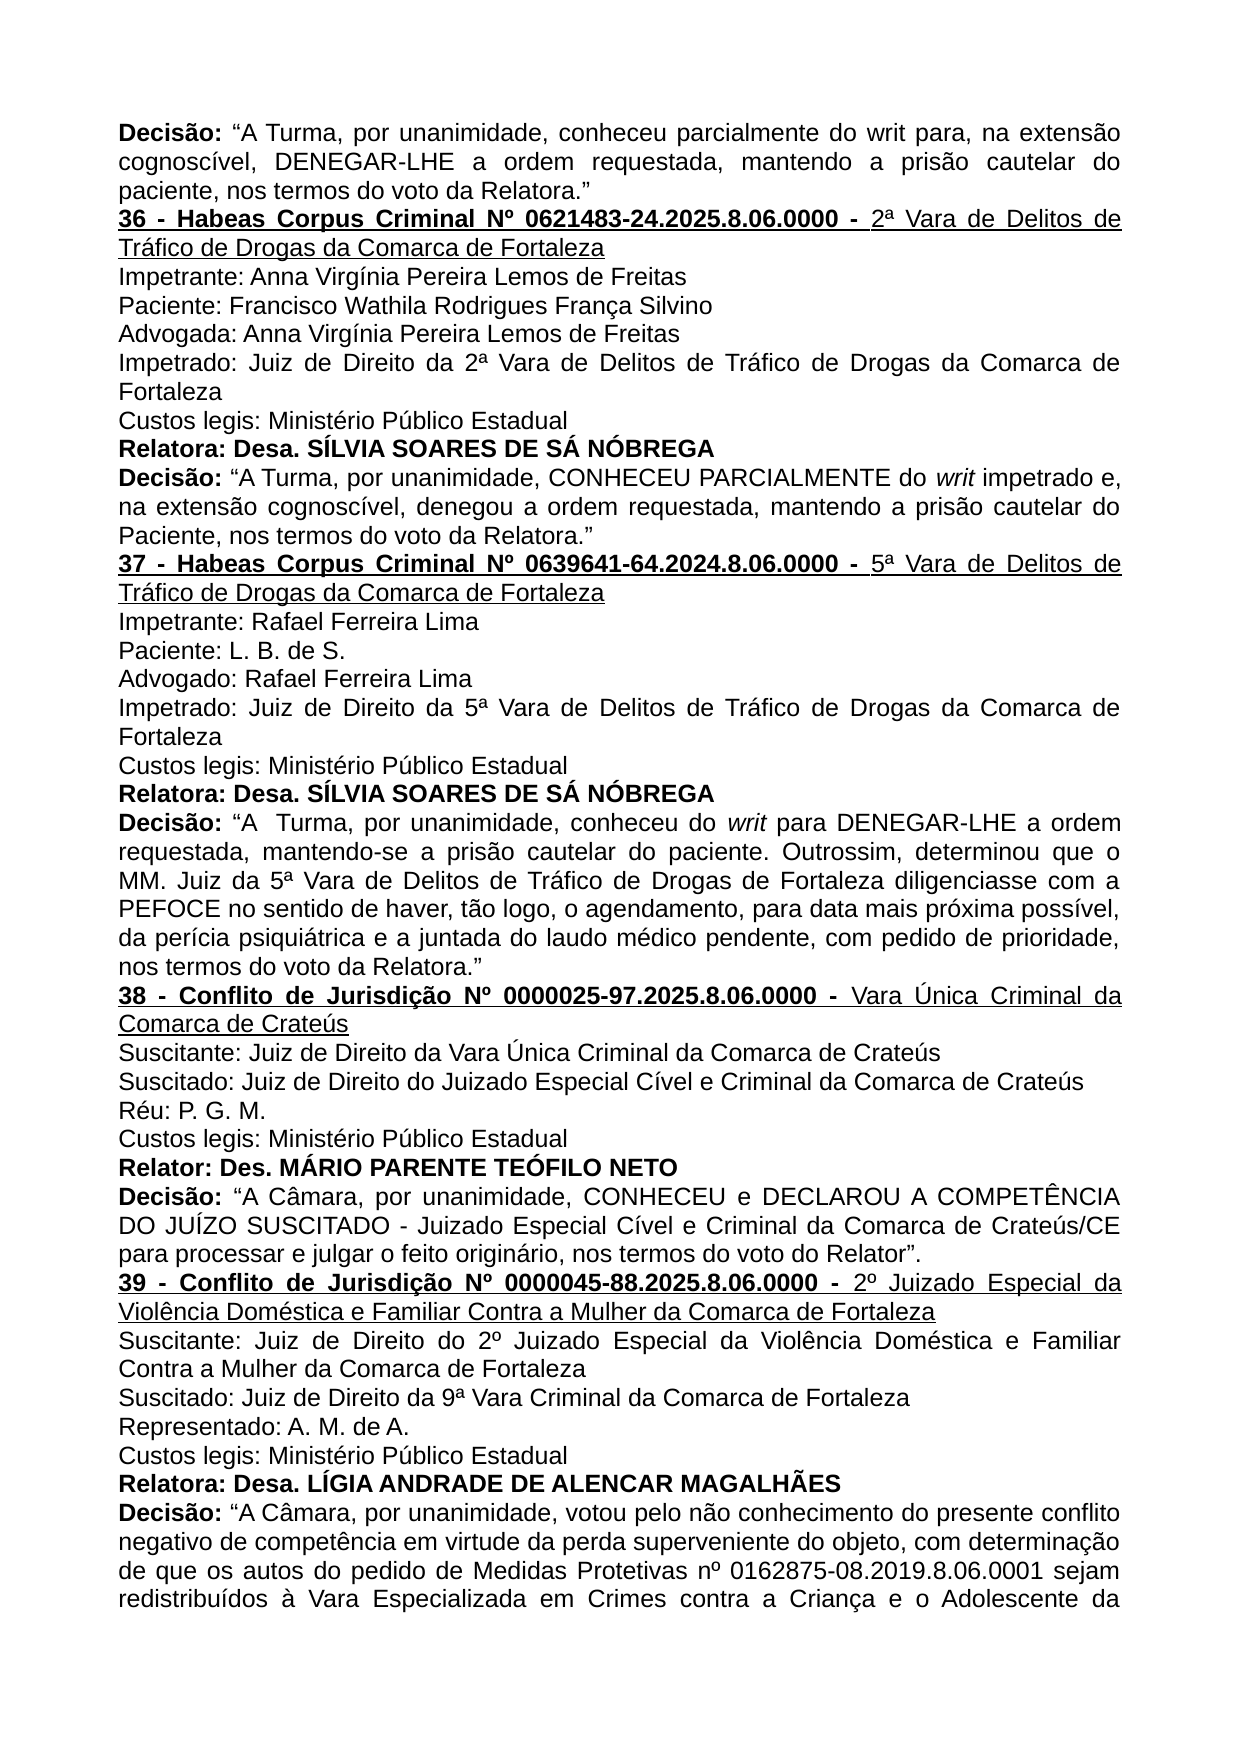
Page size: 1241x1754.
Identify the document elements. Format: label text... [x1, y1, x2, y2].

text Suscitante: Juiz de Direito da Vara Única Criminal da Comarca de Crateús [118, 1038, 1122, 1067]
text Impetrado: Juiz de Direito da 5ª Vara de Delitos de Tráfico de Drogas da Comarca de Fortaleza [118, 693, 1122, 751]
text Paciente: L. B. de S. [118, 636, 1122, 664]
text Réu: P. G. M. [118, 1096, 1122, 1124]
text Advogada: Anna Virgínia Pereira Lemos de Freitas [118, 319, 1122, 348]
text Custos legis: Ministério Público Estadual [118, 1124, 1122, 1153]
text 39 - Conflito de Jurisdição Nº 0000045-88.2025.8.06.0000 - 2º Juizado Especial da [118, 1268, 1122, 1293]
text Decisão: “A Turma, por unanimidade, conheceu parcialmente do writ para, na extensão cognoscível, DENEGAR-LHE a ordem requestada, mantendo a prisão cautelar do paciente, nos termos do voto da Relatora.” [118, 118, 1122, 204]
text Decisão: “A Turma, por unanimidade, CONHECEU PARCIALMENTE do writ impetrado e, na extensão cognoscível, denegou a ordem requestada, mantendo a prisão cautelar do Paciente, nos termos do voto da Relatora.” [118, 463, 1122, 549]
text Relatora: Desa. SÍLVIA SOARES DE SÁ NÓBREGA [118, 434, 1122, 463]
text Comarca de Crateús [118, 1007, 1122, 1038]
text Custos legis: Ministério Público Estadual [118, 1441, 1122, 1469]
text Decisão: “A Câmara, por unanimidade, CONHECEU e DECLAROU A COMPETÊNCIA DO JUÍZO SUSCITADO - Juizado Especial Cível e Criminal da Comarca de Crateús/CE para processar e julgar o feito originário, nos termos do voto do Relator”. [118, 1182, 1122, 1268]
text Decisão: “A Câmara, por unanimidade, votou pelo não conhecimento do presente conflito negativo de competência em virtude da perda superveniente do objeto, com determinação de que os autos do pedido de Medidas Protetivas nº 0162875-08.2019.8.06.0001 sejam redistribuídos à Vara Especializada em Crimes contra a Criança e o Adolescente da [118, 1498, 1122, 1613]
text Impetrante: Rafael Ferreira Lima [118, 607, 1122, 636]
text Impetrado: Juiz de Direito da 2ª Vara de Delitos de Tráfico de Drogas da Comarca de Fortaleza [118, 348, 1122, 406]
text Suscitante: Juiz de Direito do 2º Juizado Especial da Violência Doméstica e Familiar Contra a Mulher da Comarca de Fortaleza [118, 1326, 1122, 1383]
text Tráfico de Drogas da Comarca de Fortaleza [118, 575, 1122, 607]
text 38 - Conflito de Jurisdição Nº 0000025-97.2025.8.06.0000 - Vara Única Criminal da [118, 981, 1122, 1006]
text Paciente: Francisco Wathila Rodrigues França Silvino [118, 291, 1122, 319]
text Suscitado: Juiz de Direito do Juizado Especial Cível e Criminal da Comarca de Crateús [118, 1067, 1122, 1096]
text Suscitado: Juiz de Direito da 9ª Vara Criminal da Comarca de Fortaleza [118, 1383, 1122, 1412]
text Decisão: “A Turma, por unanimidade, conheceu do writ para DENEGAR-LHE a ordem requestada, mantendo-se a prisão cautelar do paciente. Outrossim, determinou que o MM. Juiz da 5ª Vara de Delitos de Tráfico de Drogas de Fortaleza diligenciasse com a PEFOCE no sentido de haver, tão logo, o agendamento, para data mais próxima possível, da perícia psiquiátrica e a juntada do laudo médico pendente, com pedido de prioridade, nos termos do voto da Relatora.” [118, 808, 1122, 981]
text 36 - Habeas Corpus Criminal Nº 0621483-24.2025.8.06.0000 - 2ª Vara de Delitos de [118, 204, 1122, 229]
text Advogado: Rafael Ferreira Lima [118, 664, 1122, 693]
text Custos legis: Ministério Público Estadual [118, 406, 1122, 434]
text Representado: A. M. de A. [118, 1412, 1122, 1441]
text 37 - Habeas Corpus Criminal Nº 0639641-64.2024.8.06.0000 - 5ª Vara de Delitos de [118, 549, 1122, 574]
text Impetrante: Anna Virgínia Pereira Lemos de Freitas [118, 262, 1122, 291]
text Custos legis: Ministério Público Estadual [118, 751, 1122, 779]
text Relatora: Desa. LÍGIA ANDRADE DE ALENCAR MAGALHÃES [118, 1469, 1122, 1498]
text Relatora: Desa. SÍLVIA SOARES DE SÁ NÓBREGA [118, 779, 1122, 808]
text Violência Doméstica e Familiar Contra a Mulher da Comarca de Fortaleza [118, 1294, 1122, 1326]
text Relator: Des. MÁRIO PARENTE TEÓFILO NETO [118, 1153, 1122, 1182]
text Tráfico de Drogas da Comarca de Fortaleza [118, 230, 1122, 262]
